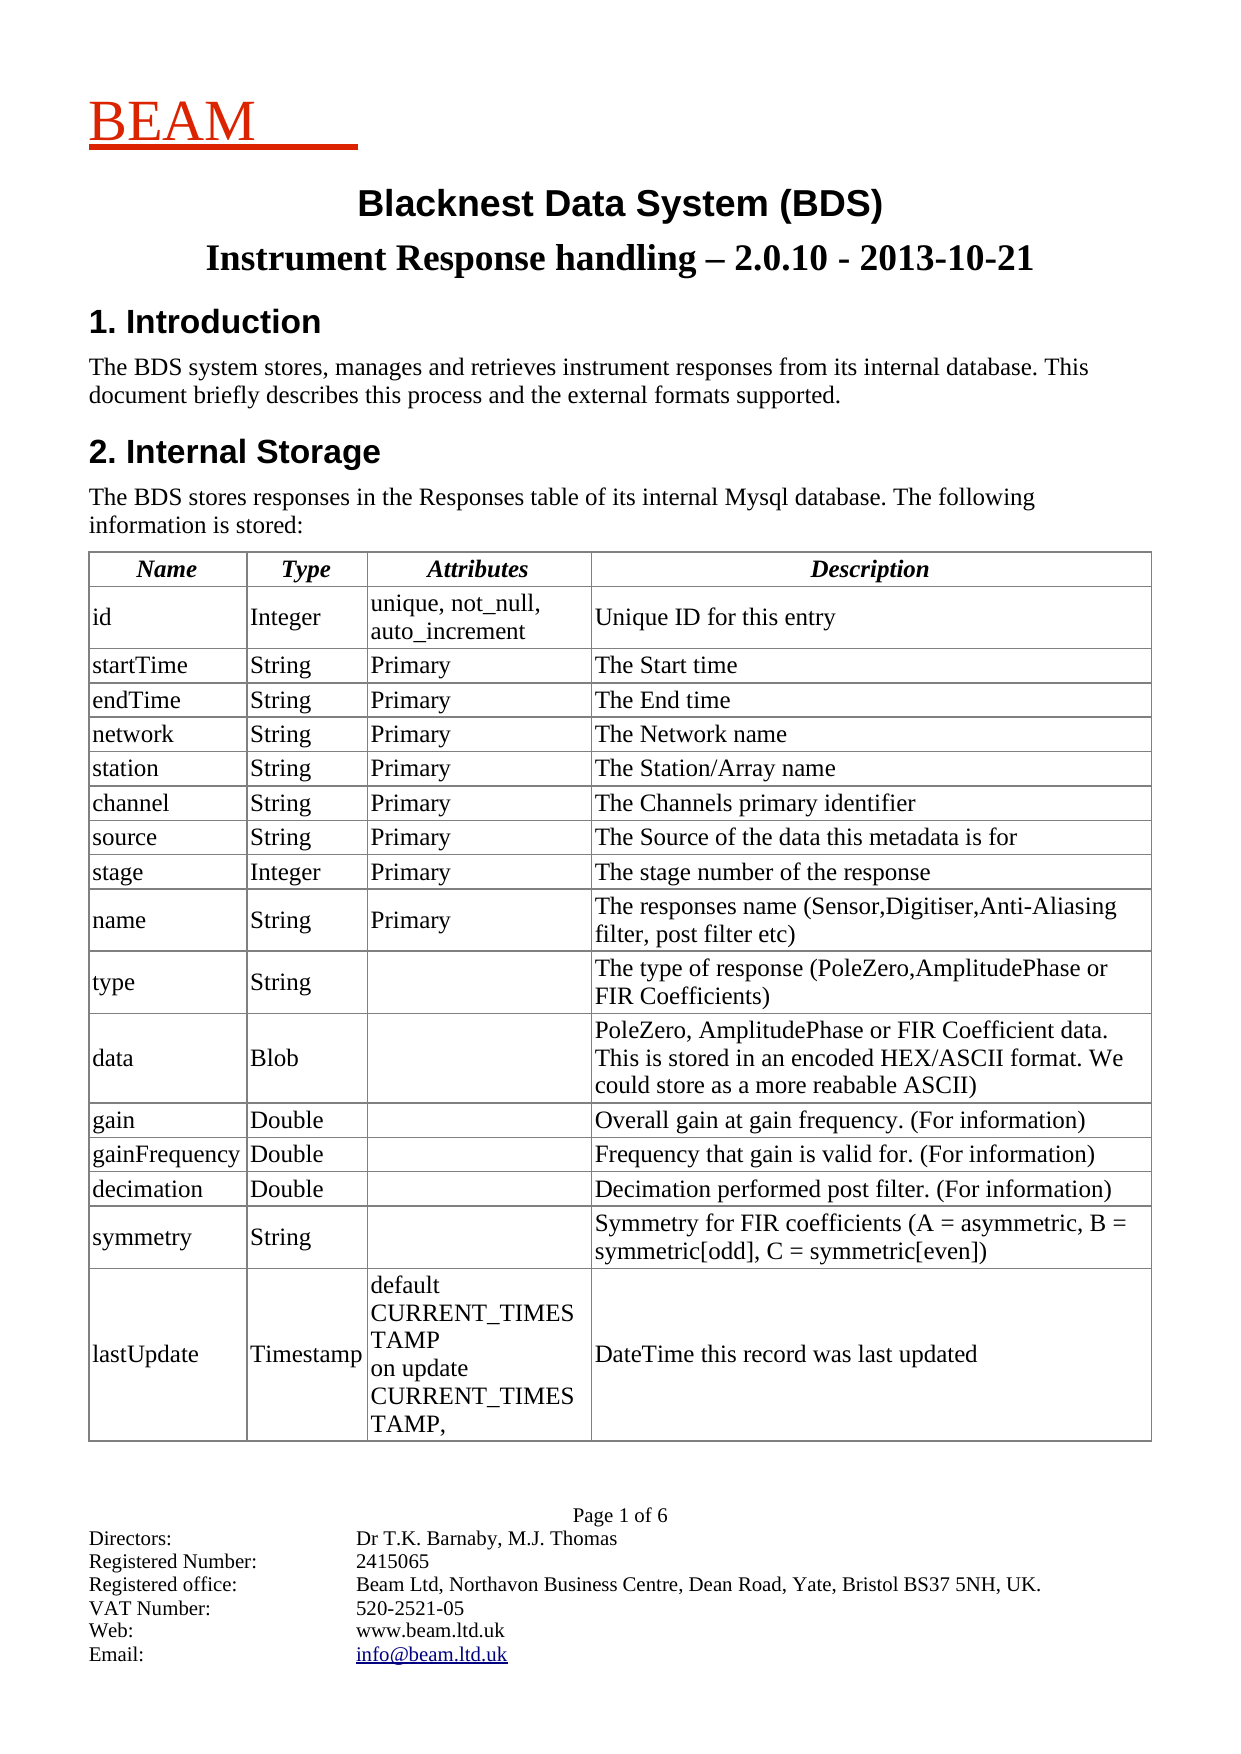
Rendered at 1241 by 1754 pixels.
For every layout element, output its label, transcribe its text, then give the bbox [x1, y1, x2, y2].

table_cell Primary [368, 821, 591, 854]
table_cell The stage number of the response [592, 855, 1151, 888]
table_cell type [90, 952, 246, 1013]
table_cell Unique ID for this entry [592, 587, 1151, 648]
table_cell [368, 1014, 591, 1102]
table_cell DateTime this record was last updated [592, 1269, 1151, 1440]
table_cell [368, 1207, 591, 1268]
table_cell String [248, 787, 367, 820]
table_cell Integer [248, 855, 367, 888]
table_cell String [248, 890, 367, 950]
subtitle Introduction [88, 303, 1152, 341]
text The BDS system stores, manages and retrieves instrument responses from its internal database. This document briefly describes this process and the external formats supported. [88, 353, 1152, 409]
table_cell Primary [368, 684, 591, 716]
table_cell default CURRENT_TIMESTAMP on update CURRENT_TIMESTAMP, [368, 1269, 591, 1440]
table_header Attributes [368, 553, 591, 586]
table_cell Frequency that gain is valid for. (For information) [592, 1138, 1151, 1171]
table_cell Primary [368, 718, 591, 751]
table_cell data [90, 1014, 246, 1102]
table_cell source [90, 821, 246, 854]
table_cell channel [90, 787, 246, 820]
table_cell startTime [90, 649, 246, 682]
table_cell The Source of the data this metadata is for [592, 821, 1151, 854]
table_cell The Network name [592, 718, 1151, 751]
table_cell PoleZero, AmplitudePhase or FIR Coefficient data. This is stored in an encoded HEX/ASCII format. We could store as a more reabable ASCII) [592, 1014, 1151, 1102]
table_header Description [592, 553, 1151, 586]
table_cell network [90, 718, 246, 751]
table_cell Decimation performed post filter. (For information) [592, 1172, 1151, 1205]
table_cell Timestamp [248, 1269, 367, 1440]
subtitle Blacknest Data System (BDS) [88, 182, 1152, 224]
table_cell decimation [90, 1172, 246, 1205]
table_cell [368, 952, 591, 1013]
table_cell Primary [368, 752, 591, 785]
table_cell symmetry [90, 1207, 246, 1268]
table_cell The responses name (Sensor,Digitiser,Anti-Aliasing filter, post filter etc) [592, 890, 1151, 950]
text Instrument Response handling – 2.0.10 - 2013-10-21 [88, 237, 1152, 278]
table_cell id [90, 587, 246, 648]
table_header Name [90, 553, 246, 586]
table_cell The Station/Array name [592, 752, 1151, 785]
table_cell Double [248, 1138, 367, 1171]
table_cell lastUpdate [90, 1269, 246, 1440]
table_cell The Channels primary identifier [592, 787, 1151, 820]
table_cell String [248, 684, 367, 716]
table_cell [368, 1172, 591, 1205]
table_cell Primary [368, 787, 591, 820]
table_cell String [248, 752, 367, 785]
table_cell String [248, 1207, 367, 1268]
table_cell gainFrequency [90, 1138, 246, 1171]
table_cell stage [90, 855, 246, 888]
table_cell The Start time [592, 649, 1151, 682]
subtitle Internal Storage [88, 434, 1152, 471]
table_cell [368, 1138, 591, 1171]
table_cell [368, 1104, 591, 1137]
table_cell Overall gain at gain frequency. (For information) [592, 1104, 1151, 1137]
table_cell Primary [368, 649, 591, 682]
table_cell Primary [368, 855, 591, 888]
table_cell station [90, 752, 246, 785]
table_cell String [248, 649, 367, 682]
table_cell Double [248, 1104, 367, 1137]
table_header Type [248, 553, 367, 586]
table_cell Blob [248, 1014, 367, 1102]
table_cell Integer [248, 587, 367, 648]
table_cell unique, not_null, auto_increment [368, 587, 591, 648]
table_cell gain [90, 1104, 246, 1137]
table_cell endTime [90, 684, 246, 716]
table_cell The type of response (PoleZero,AmplitudePhase or FIR Coefficients) [592, 952, 1151, 1013]
table_cell Primary [368, 890, 591, 950]
text The BDS stores responses in the Responses table of its internal Mysql database. The following information is stored: [88, 483, 1152, 539]
table_cell name [90, 890, 246, 950]
table_cell String [248, 821, 367, 854]
table_cell String [248, 952, 367, 1013]
table_cell Double [248, 1172, 367, 1205]
table_cell String [248, 718, 367, 751]
table_cell Symmetry for FIR coefficients (A = asymmetric, B = symmetric[odd], C = symmetric[even]) [592, 1207, 1151, 1268]
table_cell The End time [592, 684, 1151, 716]
